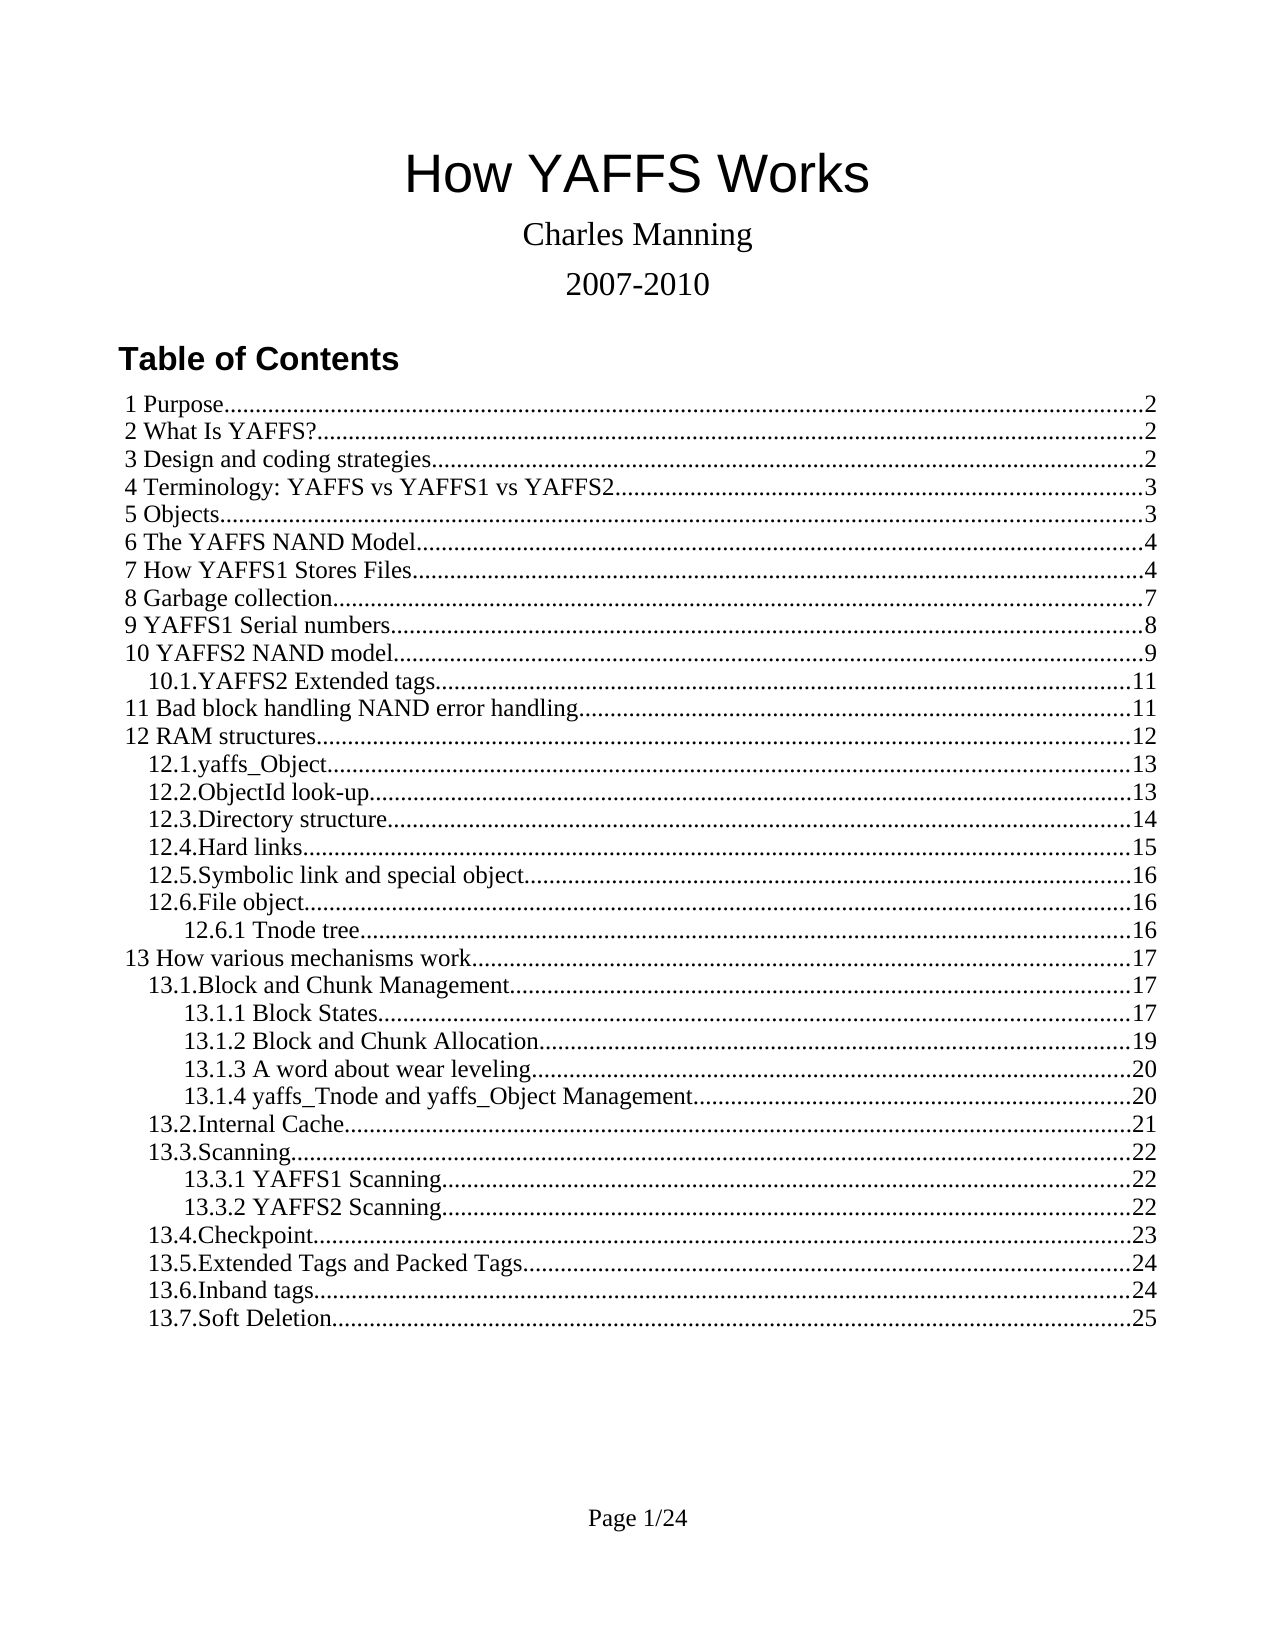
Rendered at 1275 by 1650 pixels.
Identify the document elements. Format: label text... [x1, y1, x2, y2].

text 12.3.Directory structure 14 [148, 805, 1157, 833]
text 13.4.Checkpoint 23 [148, 1221, 1157, 1249]
text Charles Manning [118, 216, 1157, 253]
text 13.5.Extended Tags and Packed Tags 24 [148, 1249, 1157, 1276]
text 1 Purpose 2 [118, 390, 1157, 417]
text 6 The YAFFS NAND Model 4 [118, 528, 1157, 556]
text 12.1.yaffs_Object 13 [148, 750, 1157, 778]
text 13 How various mechanisms work 17 [118, 944, 1157, 972]
text 10 YAFFS2 NAND model 9 [118, 639, 1157, 667]
text 13.1.Block and Chunk Management 17 [148, 972, 1157, 999]
text 3 Design and coding strategies 2 [118, 445, 1157, 473]
text 13.3.2 YAFFS2 Scanning 22 [177, 1193, 1157, 1221]
text 9 YAFFS1 Serial numbers 8 [118, 611, 1157, 639]
subtitle Table of Contents [118, 340, 1157, 377]
text 12.4.Hard links 15 [148, 833, 1157, 861]
text 12 RAM structures 12 [118, 722, 1157, 750]
text 13.6.Inband tags 24 [148, 1276, 1157, 1304]
text 13.7.Soft Deletion 25 [148, 1304, 1157, 1332]
text 12.6.1 Tnode tree 16 [177, 916, 1157, 944]
text 13.1.1 Block States 17 [177, 999, 1157, 1027]
text 8 Garbage collection 7 [118, 584, 1157, 611]
text 13.1.3 A word about wear leveling 20 [177, 1055, 1157, 1082]
text 7 How YAFFS1 Stores Files 4 [118, 556, 1157, 584]
text 12.5.Symbolic link and special object 16 [148, 861, 1157, 888]
text 13.1.4 yaffs_Tnode and yaffs_Object Management 20 [177, 1082, 1157, 1110]
text 10.1.YAFFS2 Extended tags 11 [148, 667, 1157, 694]
subtitle How YAFFS Works [118, 143, 1157, 204]
text 12.6.File object 16 [148, 888, 1157, 916]
text 13.3.Scanning 22 [148, 1138, 1157, 1166]
text 12.2.ObjectId look-up 13 [148, 778, 1157, 805]
text 2007-2010 [118, 266, 1157, 302]
text 11 Bad block handling NAND error handling 11 [118, 694, 1157, 722]
text 4 Terminology: YAFFS vs YAFFS1 vs YAFFS2 3 [118, 473, 1157, 501]
text 5 Objects 3 [118, 501, 1157, 528]
text 13.2.Internal Cache 21 [148, 1110, 1157, 1138]
text 2 What Is YAFFS? 2 [118, 417, 1157, 445]
text 13.3.1 YAFFS1 Scanning 22 [177, 1166, 1157, 1193]
text 13.1.2 Block and Chunk Allocation 19 [177, 1027, 1157, 1055]
